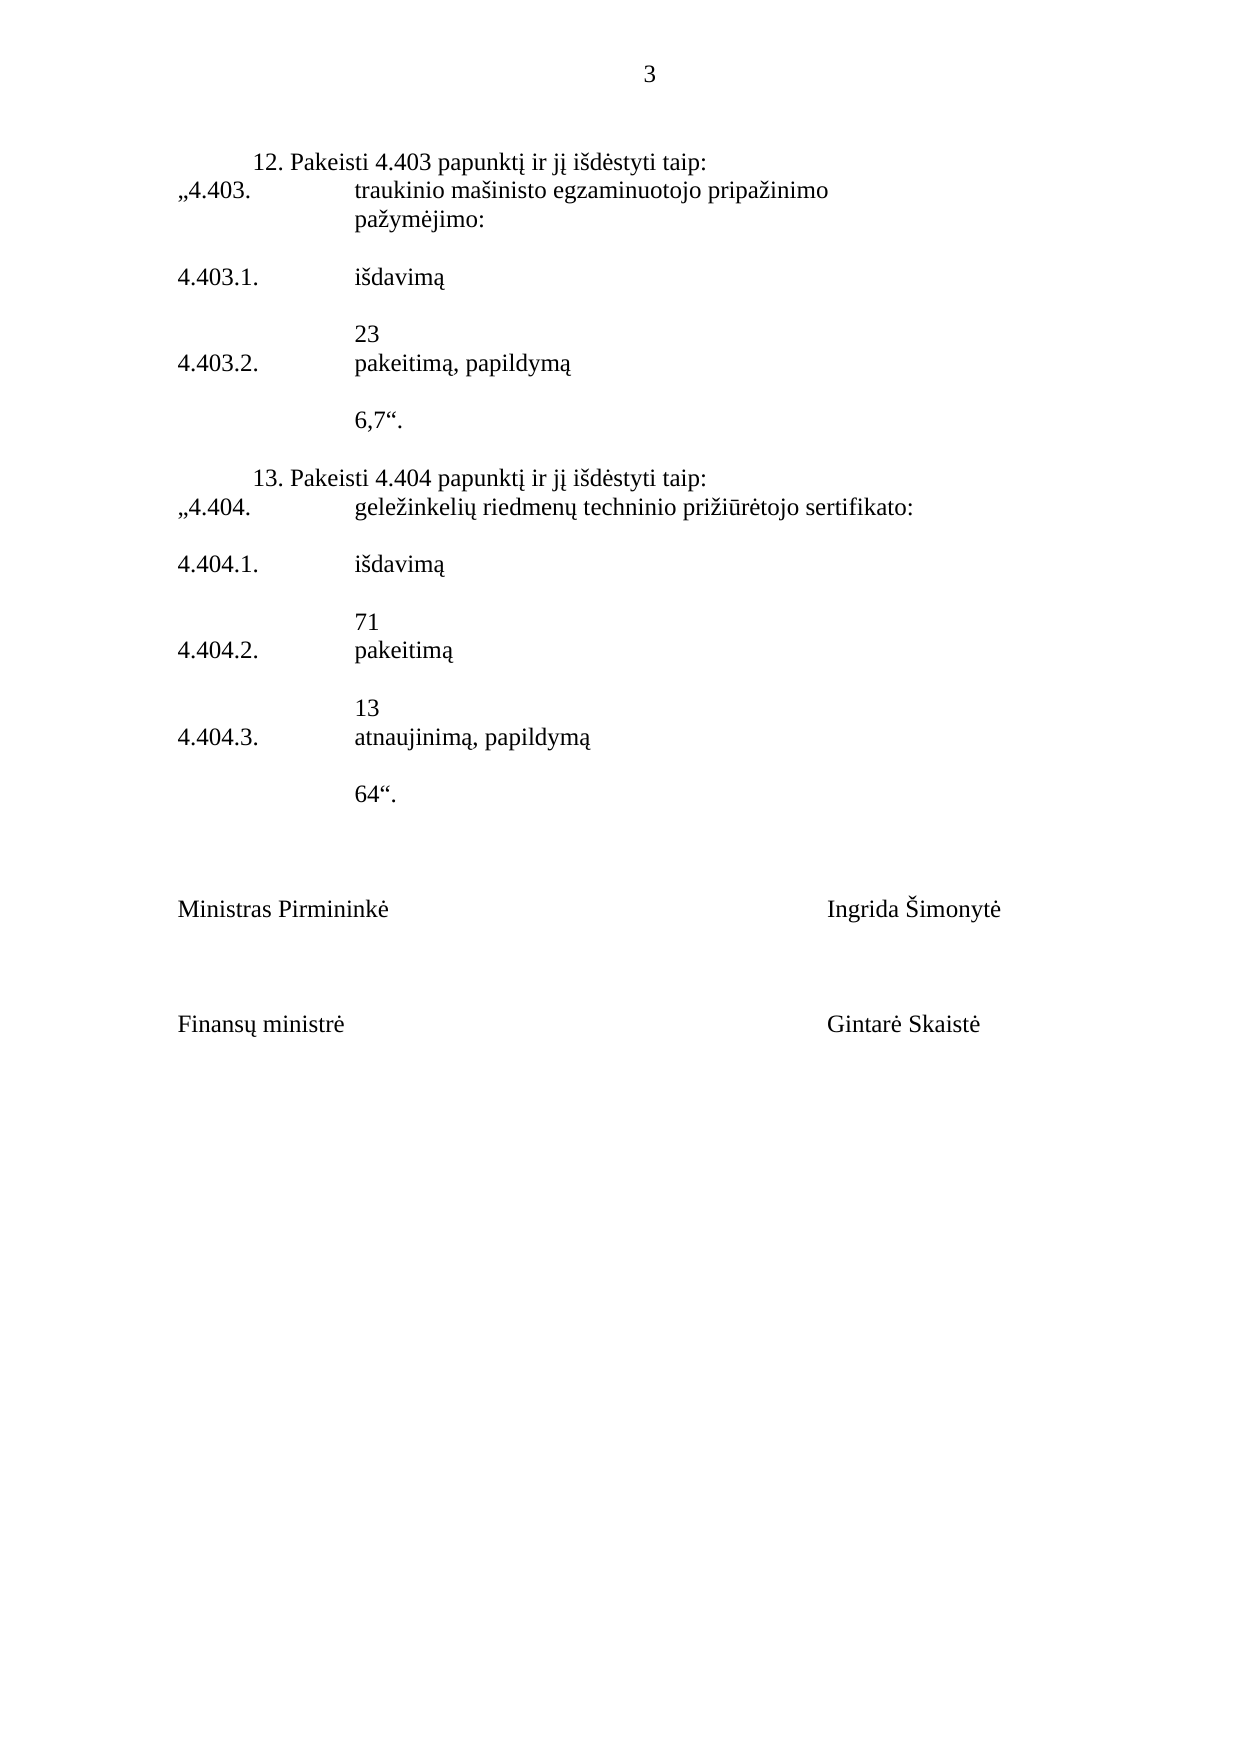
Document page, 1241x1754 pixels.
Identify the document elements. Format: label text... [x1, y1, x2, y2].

text 4.404.1. išdavimą 71 [177, 549, 945, 636]
text „4.404. geležinkelių riedmenų techninio prižiūrėtojo sertifikato: [177, 492, 945, 549]
text 4.403.2. pakeitimą, papildymą 6,7“. [177, 348, 945, 434]
text 4.404.3. atnaujinimą, papildymą 64“. [177, 722, 945, 808]
text Ministras Pirmininkė Ingrida Šimonytė [177, 894, 1122, 923]
text 4.404.2. pakeitimą 13 [177, 636, 945, 722]
text 4.403.1. išdavimą 23 [177, 262, 945, 348]
text 13. Pakeisti 4.404 papunktį ir jį išdėstyti taip: [252, 463, 1122, 492]
text „4.403. traukinio mašinisto egzaminuotojo pripažinimo pažymėjimo: [177, 176, 945, 262]
text 12. Pakeisti 4.403 papunktį ir jį išdėstyti taip: [252, 147, 1122, 176]
text Finansų ministrė Gintarė Skaistė [177, 1009, 1122, 1038]
